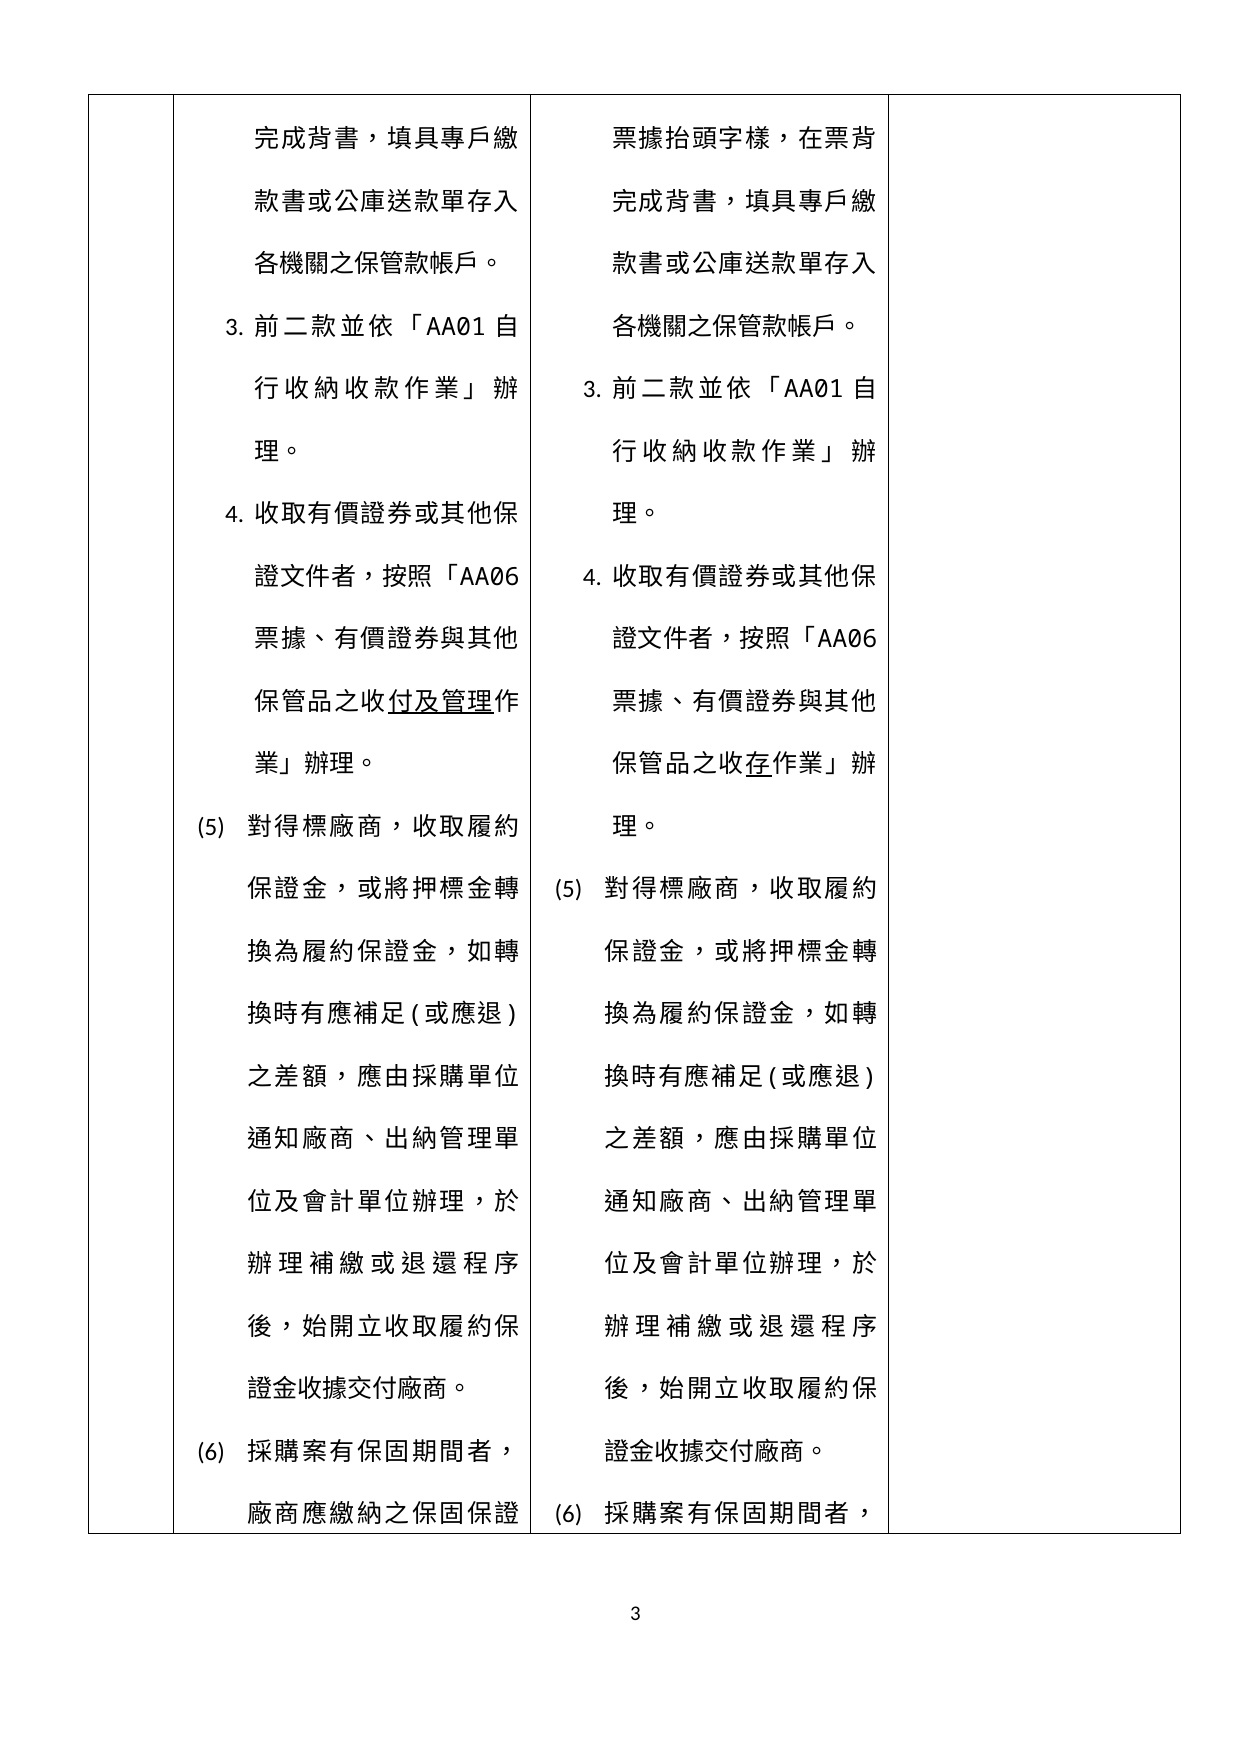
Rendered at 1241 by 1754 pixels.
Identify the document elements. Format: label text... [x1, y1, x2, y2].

table_cell [889, 95, 1180, 1533]
table_cell 一、收取作業 出納管理人員收取押標金、保證金及其他擔保，務須當面清點檢查，並注意下列事項： 經收現金、票據、有價證券或其他保證文件，如發現有錯誤、偽造或變造時，應查明處理。 經收票據，應審閱發票人或銀行名稱、地點、種類、抬頭、金額、日期、背書等是否與規定相符。 投標廠商採匯款方式繳納者，應按各機關通知之市庫帳戶資料(市庫存款戶之保管款帳號或市庫機關專戶戶名、解繳行及匯款種類等)，繳納押標金。 出納管理單位依招標文件規定收取押標金、得標廠商之保證金及其他擔保，應按編號順序開立收據；為應採購業務需要，出納管理單位得設招標專用收據，其收據之管理同「AA08自行收納款項收據之管理作業」辦理。 出納管理人員收取押標金、得標廠商保證金及其他擔保，除法令另有規定外，依下列規定，應於當日或次日送存市庫代理銀行或分庫： 經收現金者，填具專戶繳款書或公庫送款單存入各機關之保管款帳戶。 經收支票者，確實依照票據抬頭字樣，在票背完成背書，填具專戶繳款書或公庫送款單存入各機關之保管款帳戶。 前二款並依「AA01自行收納收款作業」辦理。 收取有價證券或其他保證文件者，按照「AA06票據、有價證券與其他保管品之收付及管理作業」辦理。 對得標廠商，收取履約保證金，或將押標金轉換為履約保證金，如轉換時有應補足(或應退)之差額，應由採購單位通知廠商、出納管理單位及會計單位辦理，於辦理補繳或退還程序後，始開立收取履約保證金收據交付廠商。 採購案有保固期間者，廠商應繳納之保固保證金，經廠商事先申明者，得直接由應退之履約保證金或該採購案之應付款項中扣抵。 [174, 95, 530, 1533]
table_cell 一、收取作業 出納管理人員依招標文件規定，收取投標廠商繳付之押標金，務須當面清點檢查，並注意下列事項： 經收現金、票據、有價證券或其他保證文件，如發現有錯誤、偽造或變造時，應查明處理。 經收票據，應審閱發票人或銀行名稱、地點、種類、抬頭、金額、日期、背書等是否與規定相符。 投標廠商採匯款方式繳納者，應按各機關通知之市庫帳戶資料(市庫存款戶之保管款帳號或市庫機關專戶戶名、解繳行及匯款種類等)，繳納押標金。 出納管理單位依招標文件規定收取押標金、得標廠商之保證金及其他擔保，應按編號順序開立收據；為應採購業務需要，出納管理單位得設招標專用收據，其收據之管理同「AA08自行收納款項收據之管理作業」辦理。 出納管理人員收取押標金或得標廠商保證金及其他擔保，除法令另有規定外，依下列規定，應於當日或次日送存市庫代理銀行或分庫： 經收現金者，填具專戶繳款書或公庫送款單存入各機關之保管款帳戶。 經收支票者，確實依照票據抬頭字樣，在票背完成背書，填具專戶繳款書或公庫送款單存入各機關之保管款帳戶。 前二款並依「AA01自行收納收款作業」辦理。 收取有價證券或其他保證文件者，按照「AA06票據、有價證券與其他保管品之收存作業」辦理。 對得標廠商，收取履約保證金，或將押標金轉換為履約保證金，如轉換時有應補足(或應退)之差額，應由採購單位通知廠商、出納管理單位及會計單位辦理，於辦理補繳或退還程序後，始開立收取履約保證金收據交付廠商。 採購案有保固期間者，廠商應繳納之保固保證金，經廠商事先申明者，得直接由應退之履約保證金或該採購案之應付款項中扣抵。 [531, 95, 888, 1533]
table_cell [89, 95, 173, 1533]
